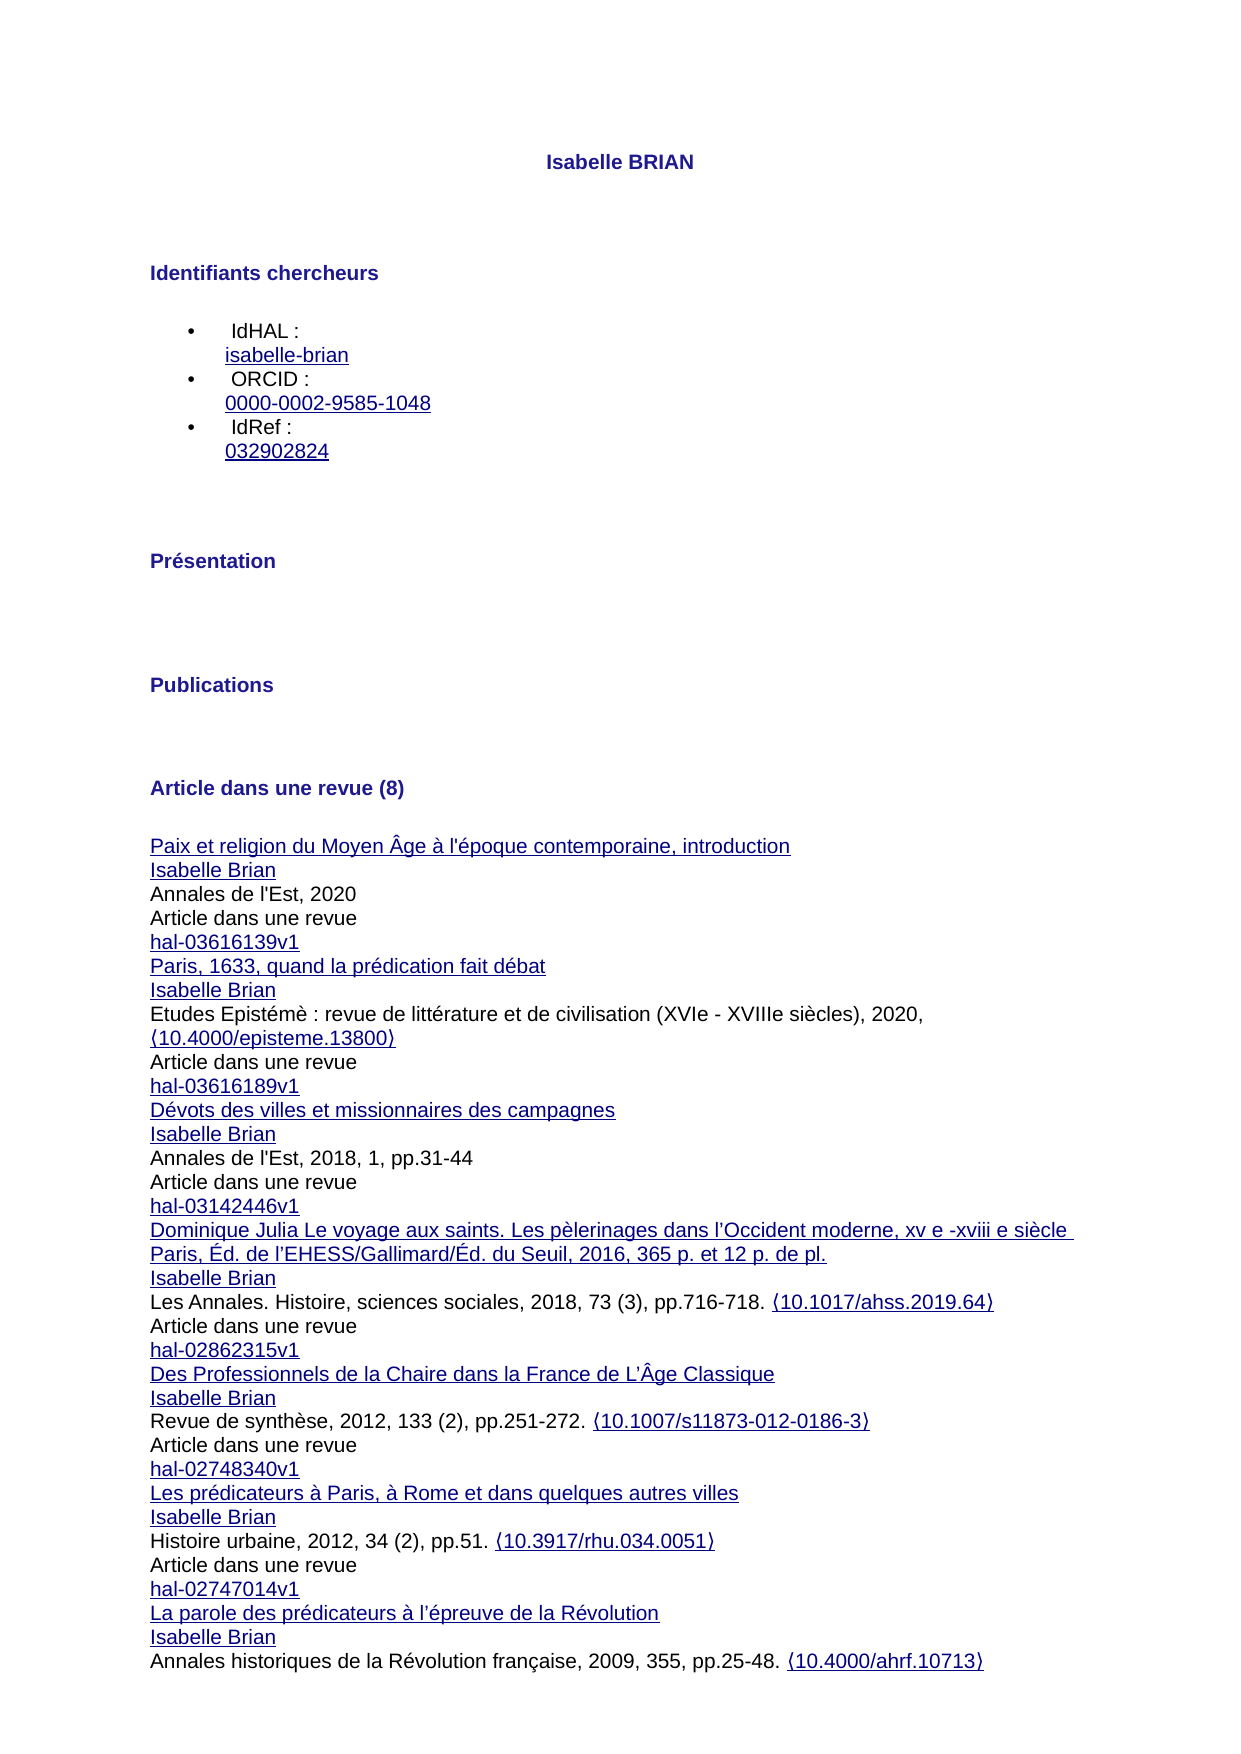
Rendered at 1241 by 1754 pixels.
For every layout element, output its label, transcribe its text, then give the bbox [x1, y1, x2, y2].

subtitle Identifiants chercheurs [150, 260, 1090, 284]
list isabelle-brian [187, 343, 1090, 367]
table_header Paix et religion du Moyen Âge à l'époque contemporaine, introduction Isabelle Brian Annales de l'Est, 2020 Article dans une revue hal-03616139v1 [150, 834, 1090, 954]
subtitle Article dans une revue (8) [150, 776, 1090, 800]
subtitle Présentation [150, 549, 1090, 573]
list 032902824 [187, 438, 1090, 462]
subtitle Isabelle BRIAN [150, 150, 1090, 174]
list IdHAL : [187, 319, 1090, 343]
table_cell Dominique Julia Le voyage aux saints. Les pèlerinages dans l’Occident moderne, xv e -xviii e siècle Paris, Éd. de l’EHESS/Gallimard/Éd. du Seuil, 2016, 365 p. et 12 p. de pl. Isabelle Brian Les Annales. Histoire, sciences sociales, 2018, 73 (3), pp.716-718. ⟨10.1017/ahss.2019.64⟩ Article dans une revue hal-02862315v1 [150, 1218, 1090, 1361]
table_cell Les prédicateurs à Paris, à Rome et dans quelques autres villes Isabelle Brian Histoire urbaine, 2012, 34 (2), pp.51. ⟨10.3917/rhu.034.0051⟩ Article dans une revue hal-02747014v1 [150, 1481, 1090, 1601]
table_cell La parole des prédicateurs à l’épreuve de la Révolution Isabelle Brian Annales historiques de la Révolution française, 2009, 355, pp.25-48. ⟨10.4000/ahrf.10713⟩ [150, 1601, 1090, 1673]
table_cell Paris, 1633, quand la prédication fait débat Isabelle Brian Etudes Epistémè : revue de littérature et de civilisation (XVIe - XVIIIe siècles), 2020, ⟨10.4000/episteme.13800⟩ Article dans une revue hal-03616189v1 [150, 954, 1090, 1098]
subtitle Publications [150, 673, 1090, 697]
table_cell Des Professionnels de la Chaire dans la France de L’Âge Classique Isabelle Brian Revue de synthèse, 2012, 133 (2), pp.251-272. ⟨10.1007/s11873-012-0186-3⟩ Article dans une revue hal-02748340v1 [150, 1361, 1090, 1481]
list IdRef : [187, 414, 1090, 438]
list ORCID : [187, 367, 1090, 391]
table_cell Dévots des villes et missionnaires des campagnes Isabelle Brian Annales de l'Est, 2018, 1, pp.31-44 Article dans une revue hal-03142446v1 [150, 1098, 1090, 1218]
list 0000-0002-9585-1048 [187, 391, 1090, 414]
